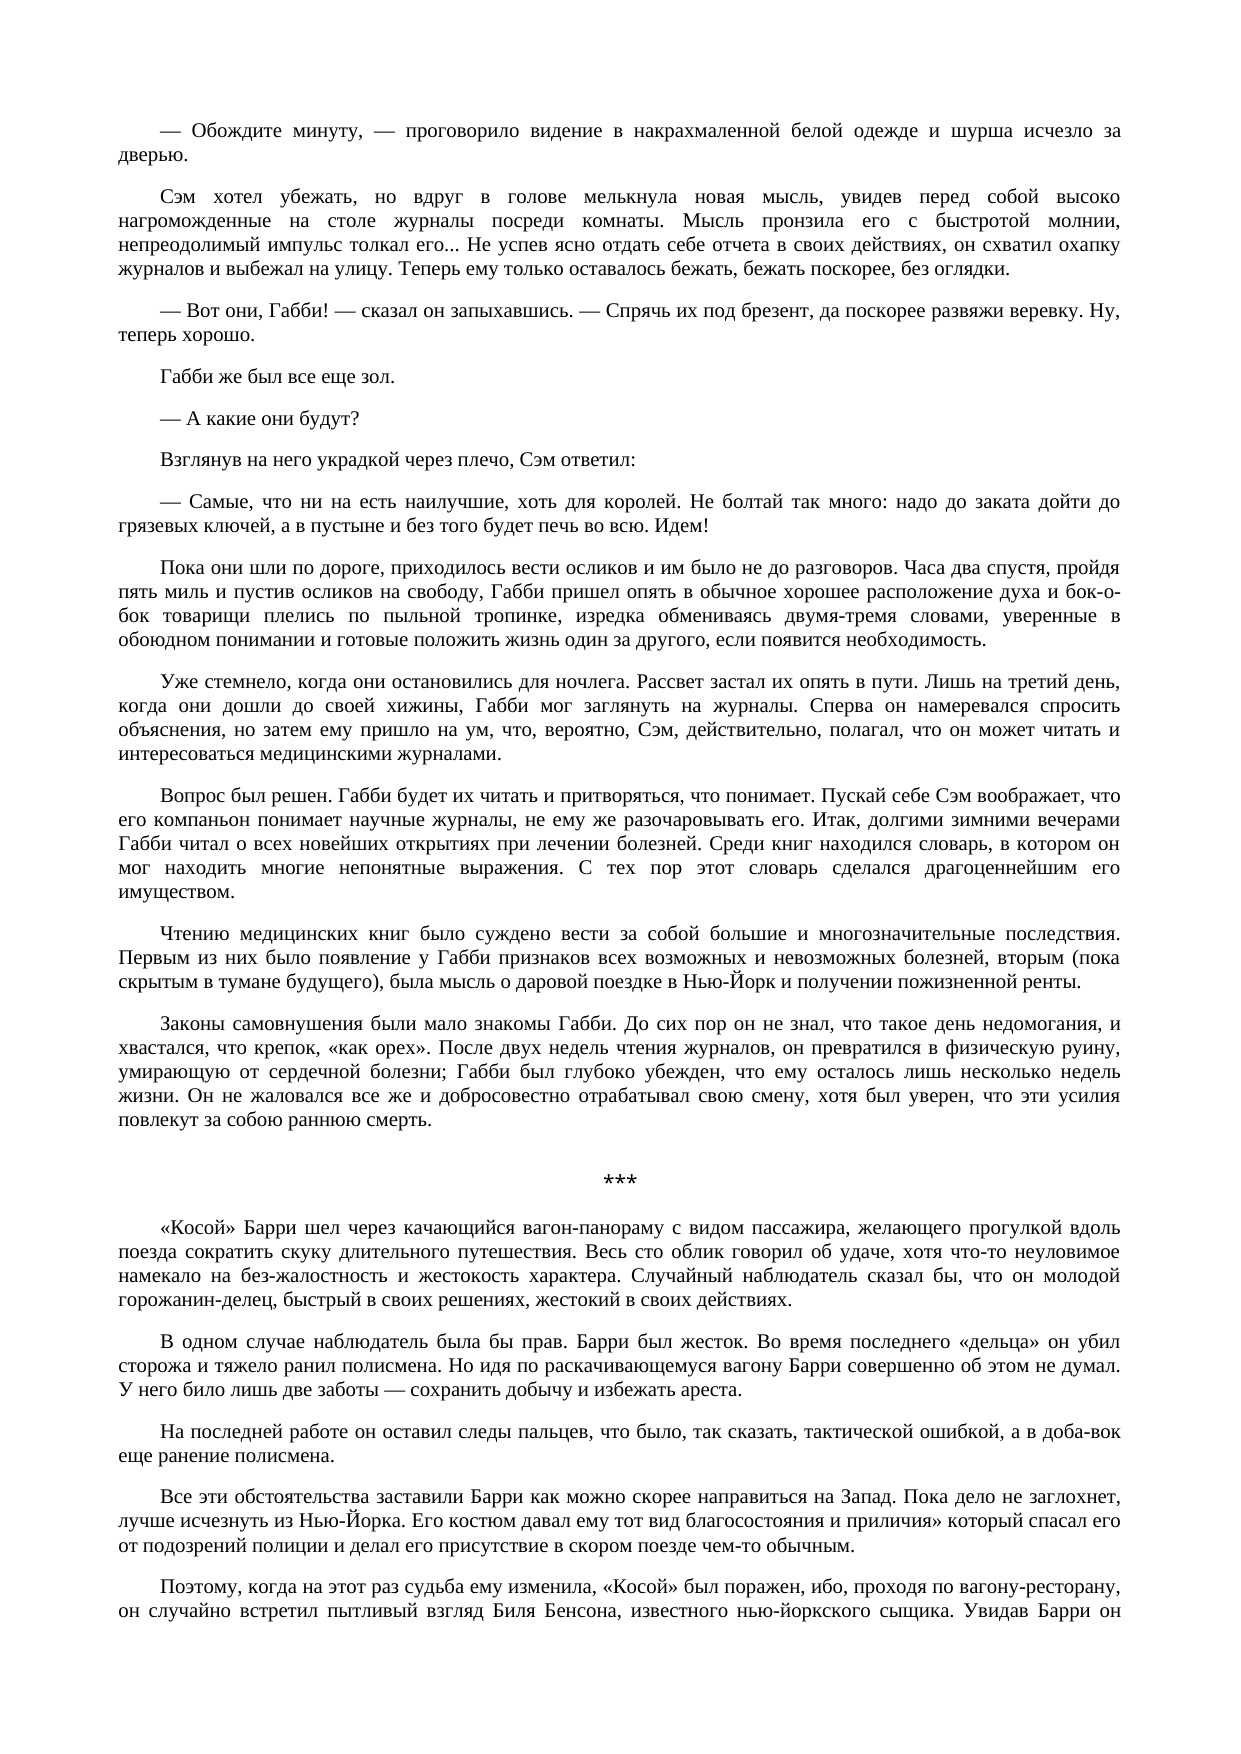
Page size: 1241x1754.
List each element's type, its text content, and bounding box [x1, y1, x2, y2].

text На последней работе он оставил следы пальцев, что было, так сказать, тактической ошибкой, а в доба-вок еще ранение полисмена. [118, 1418, 1122, 1467]
text Чтению медицинских книг было суждено вести за собой большие и многозначительные последствия. Первым из них было появление у Габби признаков всех возможных и невозможных болезней, вторым (пока скрытым в тумане будущего), была мысль о даровой поездке в Нью-Йорк и получении пожизненной ренты. [118, 921, 1122, 993]
text «Косой» Барри шел через качающийся вагон-панораму с видом пассажира, желающего прогулкой вдоль поезда сократить скуку длительного путешествия. Весь сто облик говорил об удаче, хотя что-то неуловимое намекало на без-жалостность и жестокость характера. Случайный наблюдатель сказал бы, что он молодой горожанин-делец, быстрый в своих решениях, жестокий в своих действиях. [118, 1215, 1122, 1311]
subtitle *** [118, 1168, 1122, 1196]
text — А какие они будут? [118, 406, 1122, 429]
text Пока они шли по дороге, приходилось вести осликов и им было не до разговоров. Часа два спустя, пройдя пять миль и пустив осликов на свободу, Габби пришел опять в обычное хорошее расположение духа и бок-о-бок товарищи плелись по пыльной тропинке, изредка обмениваясь двумя-тремя словами, уверенные в обоюдном понимании и готовые положить жизнь один за другого, если появится необходимость. [118, 555, 1122, 651]
text — Вот они, Габби! — сказал он запыхавшись. — Спрячь их под брезент, да поскорее развяжи веревку. Ну, теперь хорошо. [118, 298, 1122, 346]
text Законы самовнушения были мало знакомы Габби. До сих пор он не знал, что такое день недомогания, и хвастался, что крепок, «как орех». После двух недель чтения журналов, он превратился в физическую руину, умирающую от сердечной болезни; Габби был глубоко убежден, что ему осталось лишь несколько недель жизни. Oн не жаловался все же и добросовестно отрабатывал свою смену, хотя был уверен, что эти усилия повлекут за собою раннюю смерть. [118, 1011, 1122, 1131]
text Сэм хотел убежать, но вдруг в голове мелькнула новая мысль, увидев перед собой высоко нагроможденные на столе журналы посреди комнаты. Мысль пронзила его с быстротой молнии, непреодолимый импульс толкал его... Не успев ясно отдать себе отчета в своих действиях, он схватил охапку журналов и выбежал на улицу. Теперь ему только оставалось бежать, бежать поскорее, без оглядки. [118, 184, 1122, 280]
text — Обождите минуту, — проговорило видение в накрахмаленной белой одежде и шурша исчезло за дверью. [118, 118, 1122, 166]
text Поэтому, когда на этот раз судьба ему изменила, «Косой» был поражен, ибо, проходя по вагону-ресторану, он случайно встретил пытливый взгляд Биля Бенсона, известного нью-йоркского сыщика. Увидав Барри он [118, 1574, 1122, 1622]
text Вопрос был решен. Габби будет их читать и притворяться, что понимает. Пускай себе Сэм воображает, что его компаньон понимает научные журналы, не ему же разочаровывать его. Итак, долгими зимними вечерами Габби читал о всех новейших открытиях при лечении болезней. Среди книг находился словарь, в котором он мог находить многие непонятные выражения. С тех пор этот словарь сделался драгоценнейшим его имуществом. [118, 783, 1122, 903]
text Все эти обстоятельства заставили Барри как можно скорее направиться на Запад. Пока дело не заглохнет, лучше исчезнуть из Нью-Йорка. Его костюм давал ему тот вид благосостояния и приличия» который спасал его от подозрений полиции и делал его присутствие в скором поезде чем-то обычным. [118, 1484, 1122, 1557]
text Уже стемнело, когда они остановились для ночлега. Рассвет застал их опять в пути. Лишь на третий день, когда они дошли до своей хижины, Габби мог заглянуть на журналы. Сперва он намеревался спросить объяснения, но затем ему пришло на ум, что, вероятно, Сэм, действительно, полагал, что он может читать и интересоваться медицинскими журналами. [118, 669, 1122, 765]
text В одном случае наблюдатель была бы прав. Барри был жесток. Во время последнего «дельца» он убил сторожа и тяжело ранил полисмена. Но идя по раскачивающемуся вагону Барри совершенно об этом не думал. У него било лишь две заботы — сохранить добычу и избежать ареста. [118, 1329, 1122, 1401]
text — Самые, что ни на есть наилучшие, хоть для королей. Не болтай так много: надо до заката дойти до грязевых ключей, а в пустыне и без того будет печь во всю. Идем! [118, 489, 1122, 537]
text Габби же был все еще зол. [118, 364, 1122, 388]
text Взглянув на него украдкой через плечо, Сэм ответил: [118, 447, 1122, 471]
